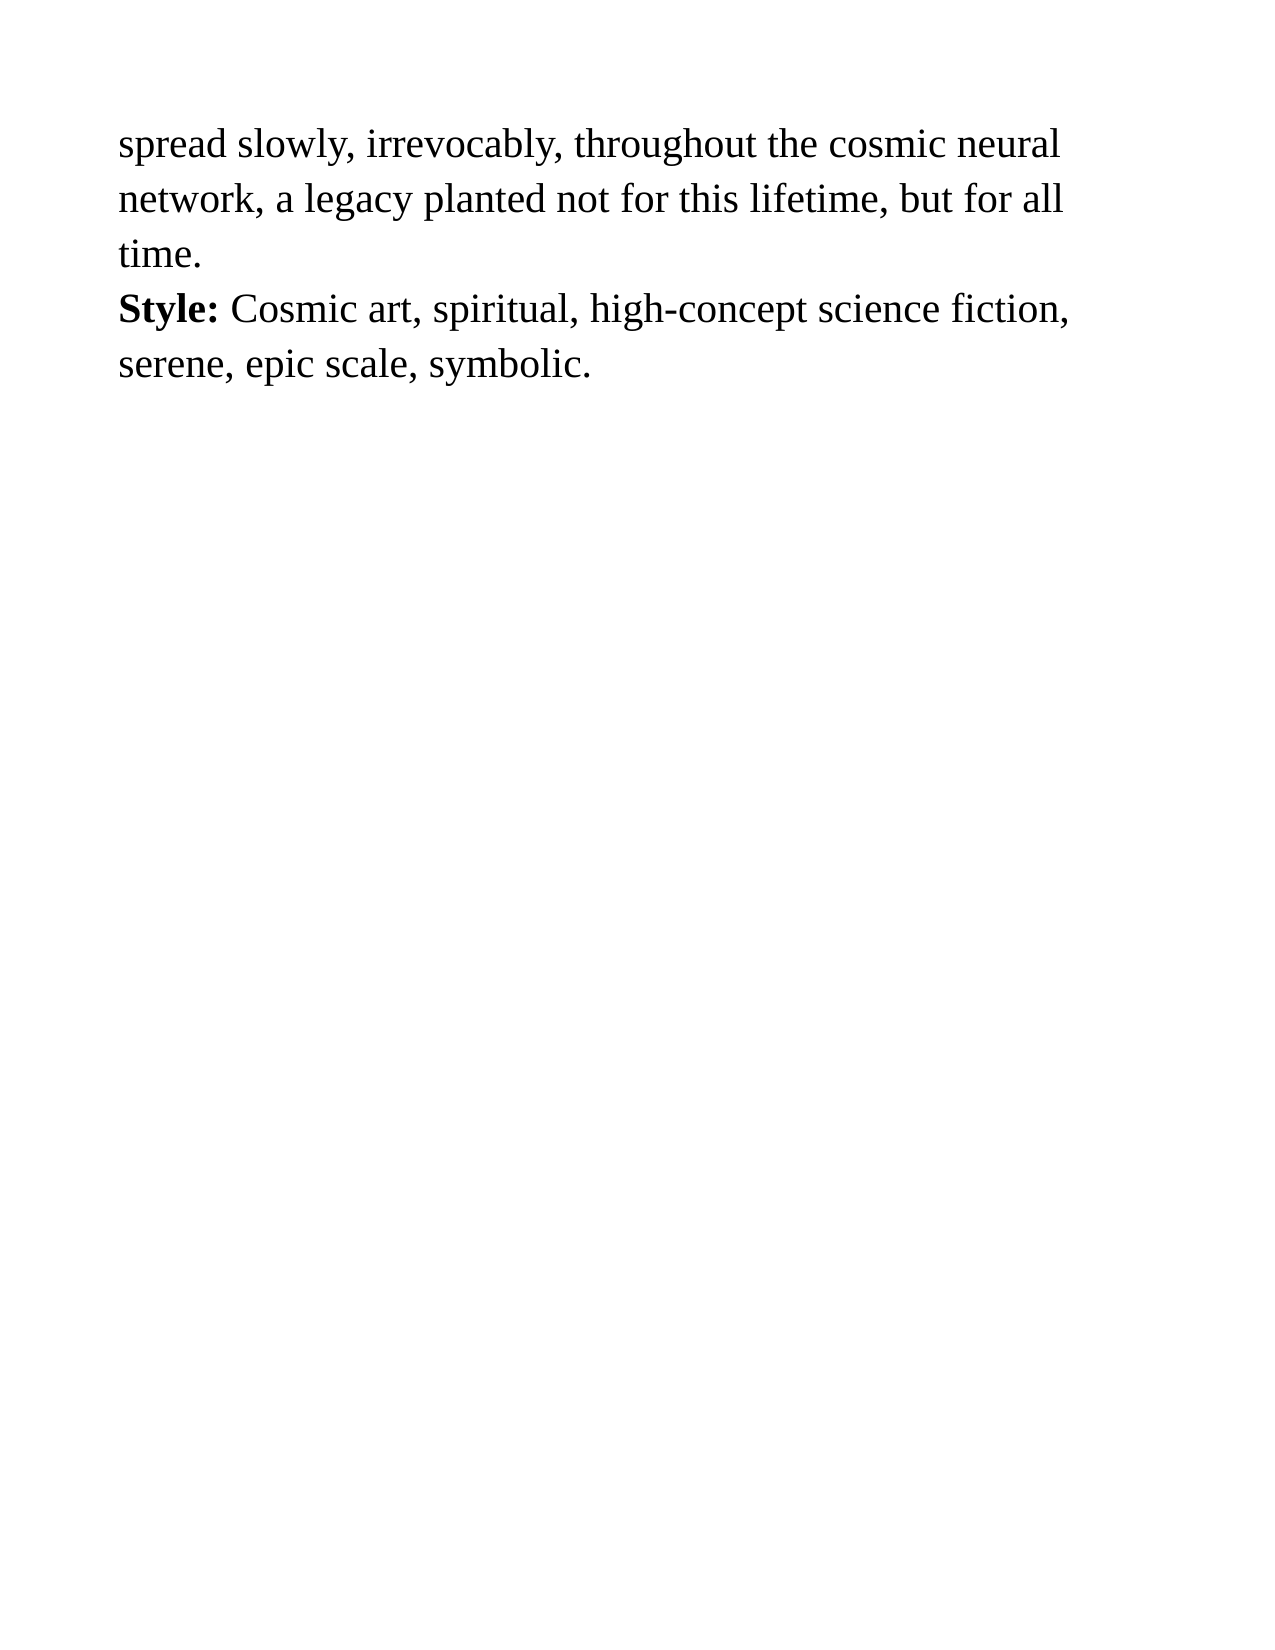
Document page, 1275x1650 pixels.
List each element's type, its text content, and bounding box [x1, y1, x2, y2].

text spread slowly, irrevocably, throughout the cosmic neural network, a legacy planted not for this lifetime, but for all time. Style: Cosmic art, spiritual, high-concept science fiction, serene, epic scale, symbolic. [118, 118, 1157, 386]
